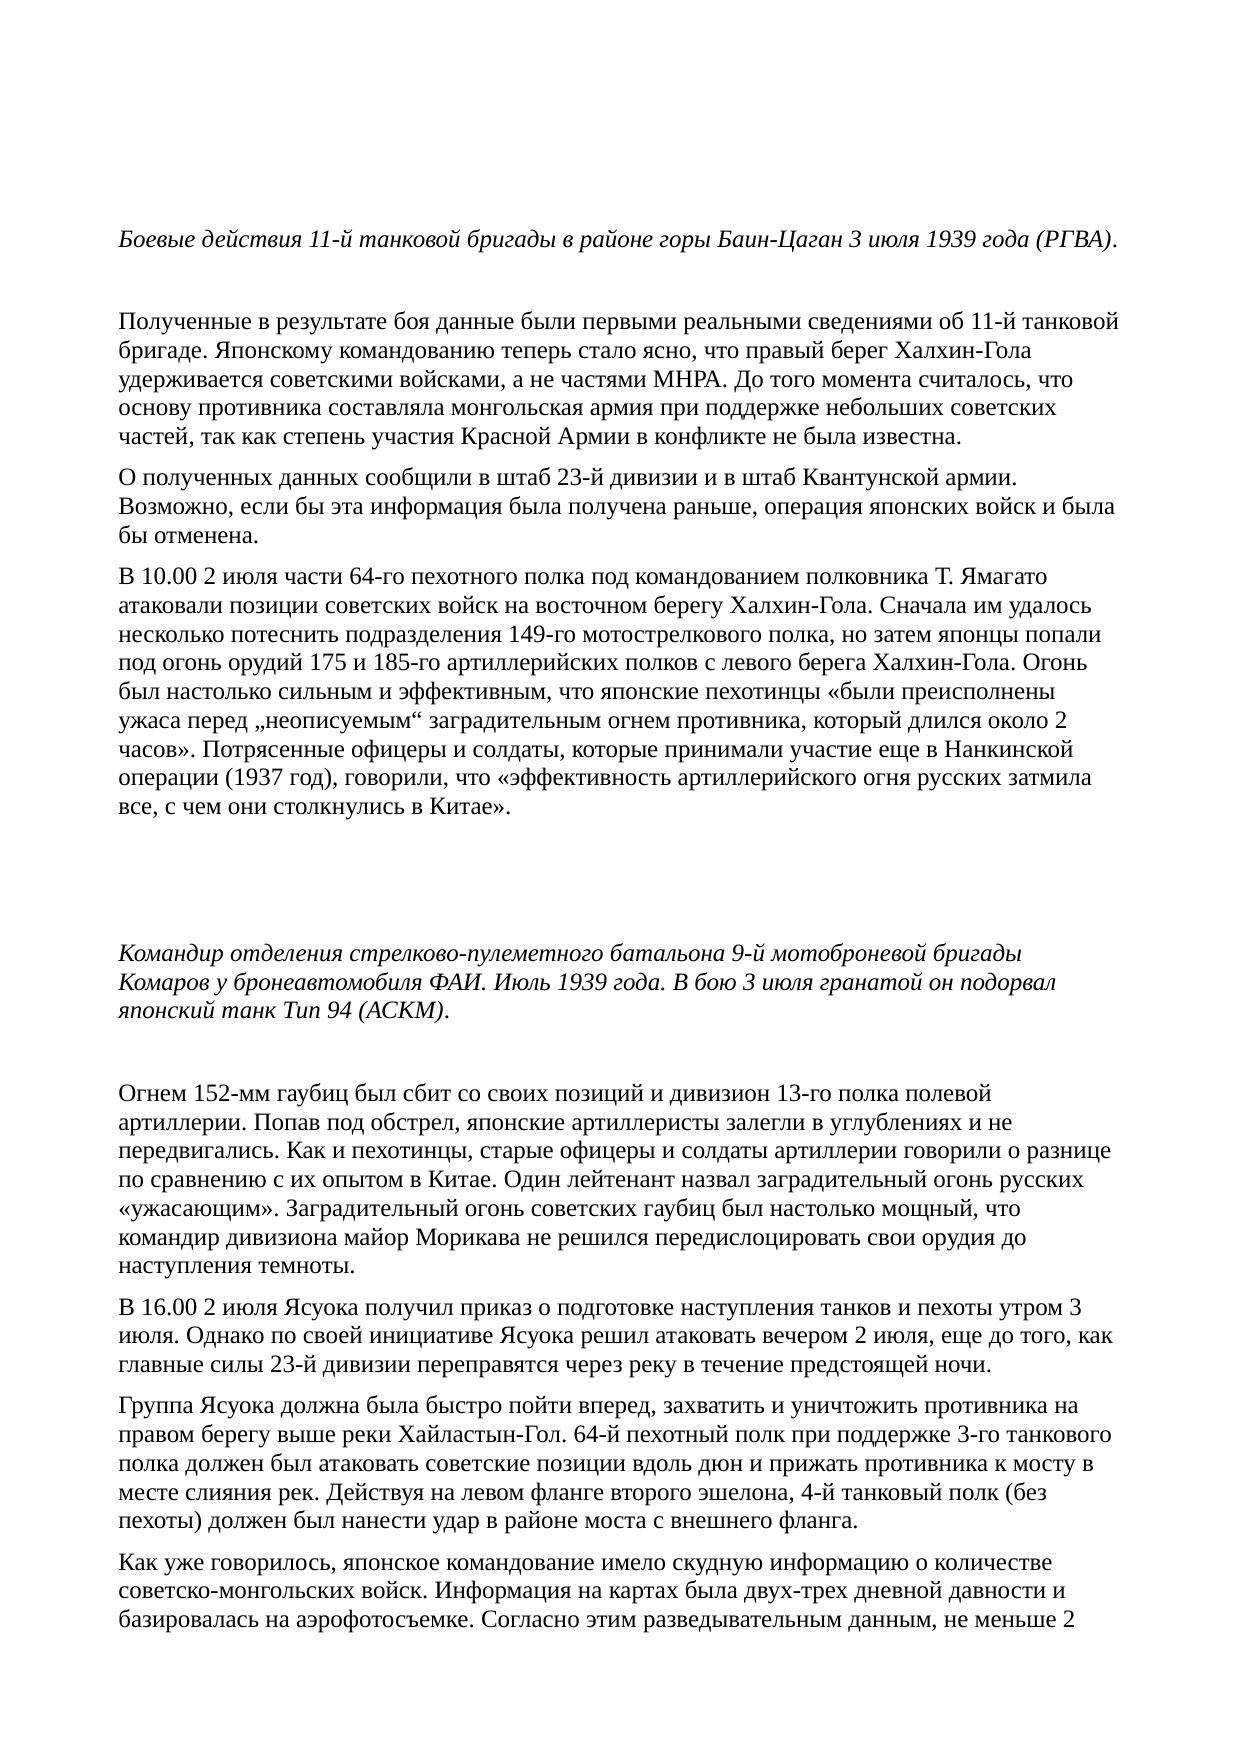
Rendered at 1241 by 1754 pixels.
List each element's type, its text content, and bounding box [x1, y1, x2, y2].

text Боевые действия 11-й танковой бригады в районе горы Баин-Цаган 3 июля 1939 года (РГВА). [118, 224, 1122, 252]
text Группа Ясуока должна была быстро пойти вперед, захватить и уничтожить противника на правом берегу выше реки Хайластын-Гол. 64-й пехотный полк при поддержке 3-го танкового полка должен был атаковать советские позиции вдоль дюн и прижать противника к мосту в месте слияния рек. Действуя на левом фланге второго эшелона, 4-й танковый полк (без пехоты) должен был нанести удар в районе моста с внешнего фланга. [118, 1391, 1122, 1534]
text Полученные в результате боя данные были первыми реальными сведениями об 11-й танковой бригаде. Японскому командованию теперь стало ясно, что правый берег Халхин-Гола удерживается советскими войсками, а не частями МНРА. До того момента считалось, что основу противника составляла монгольская армия при поддержке небольших советских частей, так как степень участия Красной Армии в конфликте не была известна. [118, 306, 1122, 450]
text В 16.00 2 июля Ясуока получил приказ о подготовке наступления танков и пехоты утром 3 июля. Однако по своей инициативе Ясуока решил атаковать вечером 2 июля, еще до того, как главные силы 23-й дивизии переправятся через реку в течение предстоящей ночи. [118, 1292, 1122, 1378]
text Огнем 152-мм гаубиц был сбит со своих позиций и дивизион 13-го полка полевой артиллерии. Попав под обстрел, японские артиллеристы залегли в углублениях и не передвигались. Как и пехотинцы, старые офицеры и солдаты артиллерии говорили о разнице по сравнению с их опытом в Китае. Один лейтенант назвал заградительный огонь русских «ужасающим». Заградительный огонь советских гаубиц был настолько мощный, что командир дивизиона майор Морикава не решился передислоцировать свои орудия до наступления темноты. [118, 1078, 1122, 1279]
text Командир отделения стрелково-пулеметного батальона 9-й мотоброневой бригады Комаров у бронеавтомобиля ФАИ. Июль 1939 года. В бою 3 июля гранатой он подорвал японский танк Тип 94 (АСКМ). [118, 938, 1122, 1024]
text В 10.00 2 июля части 64-го пехотного полка под командованием полковника Т. Ямагато атаковали позиции советских войск на восточном берегу Халхин-Гола. Сначала им удалось несколько потеснить подразделения 149-го мотострелкового полка, но затем японцы попали под огонь орудий 175 и 185-го артиллерийских полков с левого берега Халхин-Гола. Огонь был настолько сильным и эффективным, что японские пехотинцы «были преисполнены ужаса перед „неописуемым“ заградительным огнем противника, который длился около 2 часов». Потрясенные офицеры и солдаты, которые принимали участие еще в Нанкинской операции (1937 год), говорили, что «эффективность артиллерийского огня русских затмила все, с чем они столкнулись в Китае». [118, 561, 1122, 820]
text О полученных данных сообщили в штаб 23-й дивизии и в штаб Квантунской армии. Возможно, если бы эта информация была получена раньше, операция японских войск и была бы отменена. [118, 462, 1122, 549]
text Как уже говорилось, японское командование имело скудную информацию о количестве советско-монгольских войск. Информация на картах была двух-трех дневной давности и базировалась на аэрофотосъемке. Согласно этим разведывательным данным, не меньше 2 [118, 1547, 1122, 1633]
